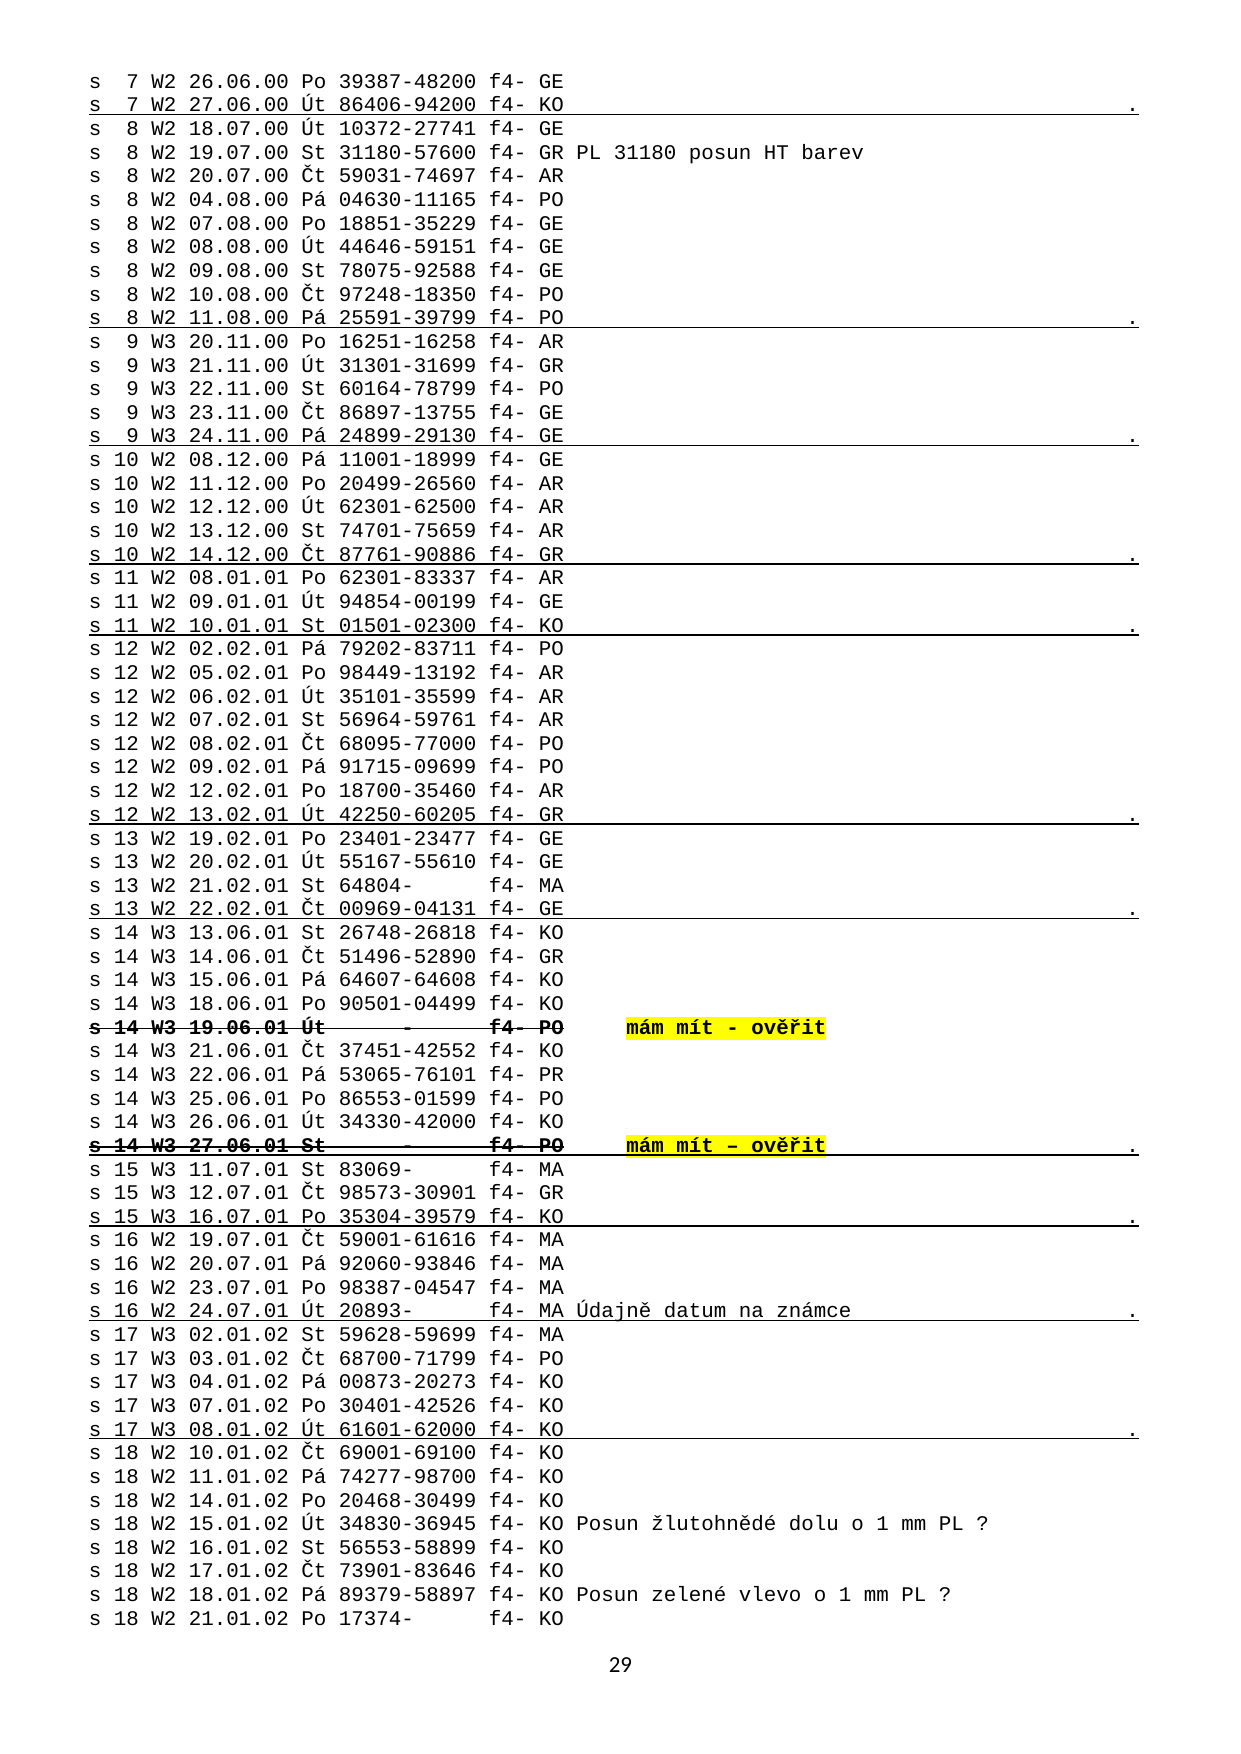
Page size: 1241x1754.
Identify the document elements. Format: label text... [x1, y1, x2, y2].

text s 16 W2 20.07.01 Pá 92060-93846 f4- MA [88, 1253, 1152, 1277]
text s 8 W2 09.08.00 St 78075-92588 f4- GE [88, 260, 1152, 284]
text s 14 W3 22.06.01 Pá 53065-76101 f4- PR [88, 1064, 1152, 1088]
text s 14 W3 18.06.01 Po 90501-04499 f4- KO [88, 993, 1152, 1017]
text s 10 W2 14.12.00 Čt 87761-90886 f4- GR . [88, 544, 1152, 567]
text s 8 W2 20.07.00 Čt 59031-74697 f4- AR [88, 165, 1152, 189]
text s 8 W2 07.08.00 Po 18851-35229 f4- GE [88, 213, 1152, 236]
text s 18 W2 10.01.02 Čt 69001-69100 f4- KO [88, 1442, 1152, 1466]
text s 17 W3 07.01.02 Po 30401-42526 f4- KO [88, 1395, 1152, 1419]
text s 16 W2 24.07.01 Út 20893- f4- MA Údajně datum na známce . [88, 1300, 1152, 1324]
text s 8 W2 04.08.00 Pá 04630-11165 f4- PO [88, 189, 1152, 213]
text s 11 W2 10.01.01 St 01501-02300 f4- KO . [88, 615, 1152, 638]
text s 15 W3 16.07.01 Po 35304-39579 f4- KO . [88, 1206, 1152, 1229]
text s 14 W3 15.06.01 Pá 64607-64608 f4- KO [88, 969, 1152, 993]
text s 18 W2 17.01.02 Čt 73901-83646 f4- KO [88, 1561, 1152, 1584]
text s 17 W3 02.01.02 St 59628-59699 f4- MA [88, 1324, 1152, 1348]
text s 10 W2 08.12.00 Pá 11001-18999 f4- GE [88, 449, 1152, 473]
text s 12 W2 12.02.01 Po 18700-35460 f4- AR [88, 780, 1152, 804]
text s 14 W3 13.06.01 St 26748-26818 f4- KO [88, 922, 1152, 946]
text s 17 W3 03.01.02 Čt 68700-71799 f4- PO [88, 1348, 1152, 1371]
text s 15 W3 12.07.01 Čt 98573-30901 f4- GR [88, 1182, 1152, 1206]
text s 14 W3 27.06.01 St - f4- PO mám mít – ověřit . [88, 1135, 1152, 1158]
text s 17 W3 08.01.02 Út 61601-62000 f4- KO . [88, 1419, 1152, 1442]
text s 16 W2 23.07.01 Po 98387-04547 f4- MA [88, 1277, 1152, 1300]
text s 10 W2 13.12.00 St 74701-75659 f4- AR [88, 520, 1152, 544]
text s 18 W2 18.01.02 Pá 89379-58897 f4- KO Posun zelené vlevo o 1 mm PL ? [88, 1584, 1152, 1608]
text s 14 W3 25.06.01 Po 86553-01599 f4- PO [88, 1088, 1152, 1111]
text s 12 W2 02.02.01 Pá 79202-83711 f4- PO [88, 638, 1152, 662]
text s 12 W2 06.02.01 Út 35101-35599 f4- AR [88, 686, 1152, 709]
text s 13 W2 19.02.01 Po 23401-23477 f4- GE [88, 827, 1152, 851]
text s 13 W2 20.02.01 Út 55167-55610 f4- GE [88, 851, 1152, 875]
text s 13 W2 22.02.01 Čt 00969-04131 f4- GE . [88, 898, 1152, 922]
text s 9 W3 23.11.00 Čt 86897-13755 f4- GE [88, 402, 1152, 426]
text s 18 W2 15.01.02 Út 34830-36945 f4- KO Posun žlutohnědé dolu o 1 mm PL ? [88, 1513, 1152, 1537]
text s 9 W3 24.11.00 Pá 24899-29130 f4- GE . [88, 426, 1152, 449]
text s 18 W2 11.01.02 Pá 74277-98700 f4- KO [88, 1466, 1152, 1489]
text s 8 W2 18.07.00 Út 10372-27741 f4- GE [88, 118, 1152, 142]
text s 16 W2 19.07.01 Čt 59001-61616 f4- MA [88, 1229, 1152, 1253]
text s 8 W2 08.08.00 Út 44646-59151 f4- GE [88, 236, 1152, 260]
text s 14 W3 26.06.01 Út 34330-42000 f4- KO [88, 1111, 1152, 1135]
text s 18 W2 14.01.02 Po 20468-30499 f4- KO [88, 1489, 1152, 1513]
text s 13 W2 21.02.01 St 64804- f4- MA [88, 875, 1152, 898]
text s 7 W2 26.06.00 Po 39387-48200 f4- GE [88, 71, 1152, 94]
text s 10 W2 11.12.00 Po 20499-26560 f4- AR [88, 473, 1152, 496]
text s 8 W2 11.08.00 Pá 25591-39799 f4- PO . [88, 307, 1152, 331]
text s 18 W2 21.01.02 Po 17374- f4- KO [88, 1608, 1152, 1631]
text s 11 W2 09.01.01 Út 94854-00199 f4- GE [88, 591, 1152, 615]
text s 12 W2 13.02.01 Út 42250-60205 f4- GR . [88, 804, 1152, 827]
text s 10 W2 12.12.00 Út 62301-62500 f4- AR [88, 496, 1152, 520]
text s 9 W3 21.11.00 Út 31301-31699 f4- GR [88, 354, 1152, 378]
text s 14 W3 14.06.01 Čt 51496-52890 f4- GR [88, 946, 1152, 969]
text s 8 W2 19.07.00 St 31180-57600 f4- GR PL 31180 posun HT barev [88, 142, 1152, 165]
text s 14 W3 21.06.01 Čt 37451-42552 f4- KO [88, 1040, 1152, 1064]
text s 15 W3 11.07.01 St 83069- f4- MA [88, 1158, 1152, 1182]
text s 8 W2 10.08.00 Čt 97248-18350 f4- PO [88, 284, 1152, 307]
text s 9 W3 20.11.00 Po 16251-16258 f4- AR [88, 331, 1152, 354]
text s 12 W2 09.02.01 Pá 91715-09699 f4- PO [88, 757, 1152, 780]
text s 17 W3 04.01.02 Pá 00873-20273 f4- KO [88, 1371, 1152, 1395]
text s 7 W2 27.06.00 Út 86406-94200 f4- KO . [88, 94, 1152, 118]
text s 12 W2 08.02.01 Čt 68095-77000 f4- PO [88, 733, 1152, 757]
text s 18 W2 16.01.02 St 56553-58899 f4- KO [88, 1537, 1152, 1561]
text s 9 W3 22.11.00 St 60164-78799 f4- PO [88, 378, 1152, 402]
text s 14 W3 19.06.01 Út - f4- PO mám mít - ověřit [88, 1017, 1152, 1040]
text s 12 W2 05.02.01 Po 98449-13192 f4- AR [88, 662, 1152, 686]
text s 11 W2 08.01.01 Po 62301-83337 f4- AR [88, 567, 1152, 591]
text s 12 W2 07.02.01 St 56964-59761 f4- AR [88, 709, 1152, 733]
